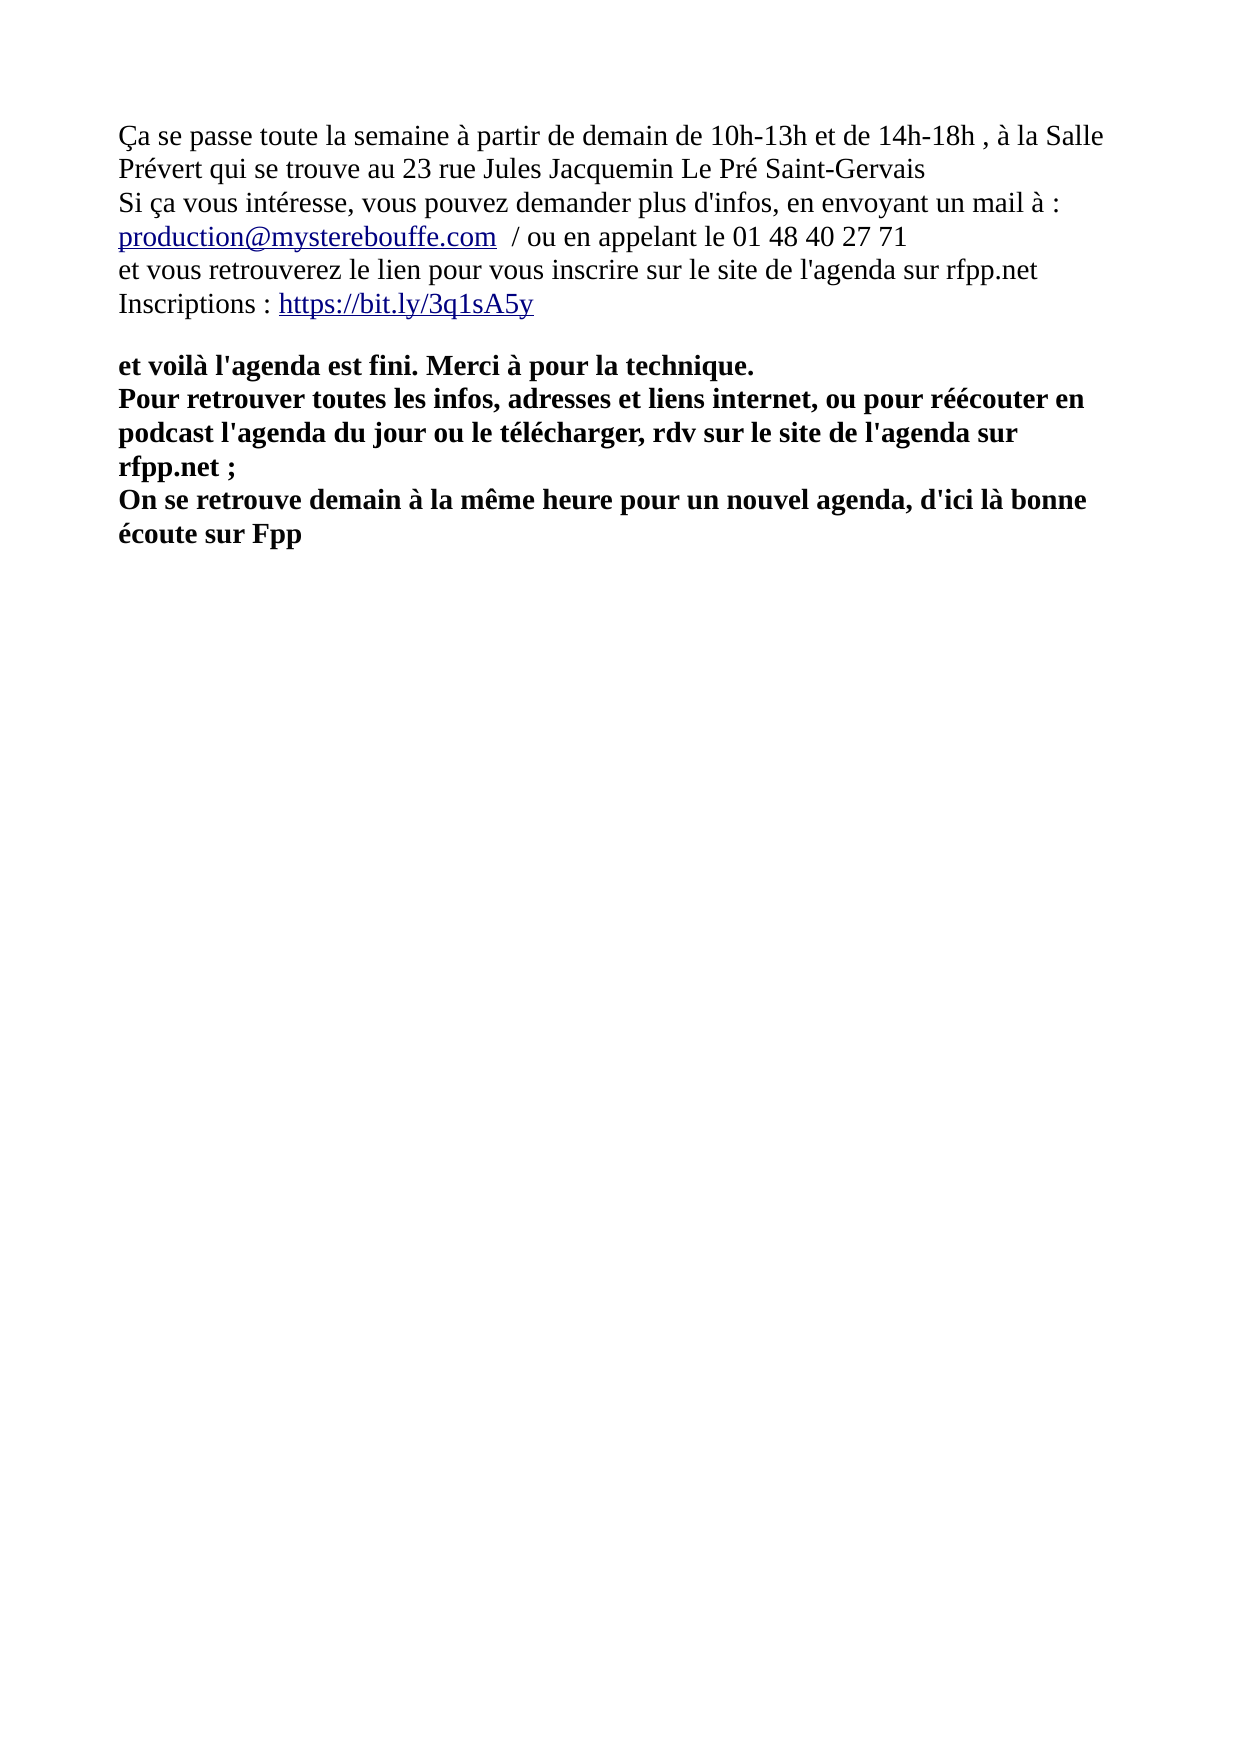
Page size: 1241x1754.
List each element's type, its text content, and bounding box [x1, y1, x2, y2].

text On se retrouve demain à la même heure pour un nouvel agenda, d'ici là bonne écoute sur Fpp [118, 482, 1122, 578]
text et vous retrouverez le lien pour vous inscrire sur le site de l'agenda sur rfpp.net [118, 252, 1122, 286]
text Si ça vous intéresse, vous pouvez demander plus d'infos, en envoyant un mail à : production@mysterebouffe.com / ou en appelant le 01 48 40 27 71 [118, 185, 1122, 252]
text Pour retrouver toutes les infos, adresses et liens internet, ou pour réécouter en podcast l'agenda du jour ou le télécharger, rdv sur le site de l'agenda sur rfpp.net ; [118, 382, 1122, 482]
text Inscriptions : https://bit.ly/3q1sA5y [118, 286, 1122, 319]
text Ça se passe toute la semaine à partir de demain de 10h-13h et de 14h-18h , à la Salle Prévert qui se trouve au 23 rue Jules Jacquemin Le Pré Saint-Gervais [118, 118, 1122, 185]
text et voilà l'agenda est fini. Merci à pour la technique. [118, 348, 1122, 382]
